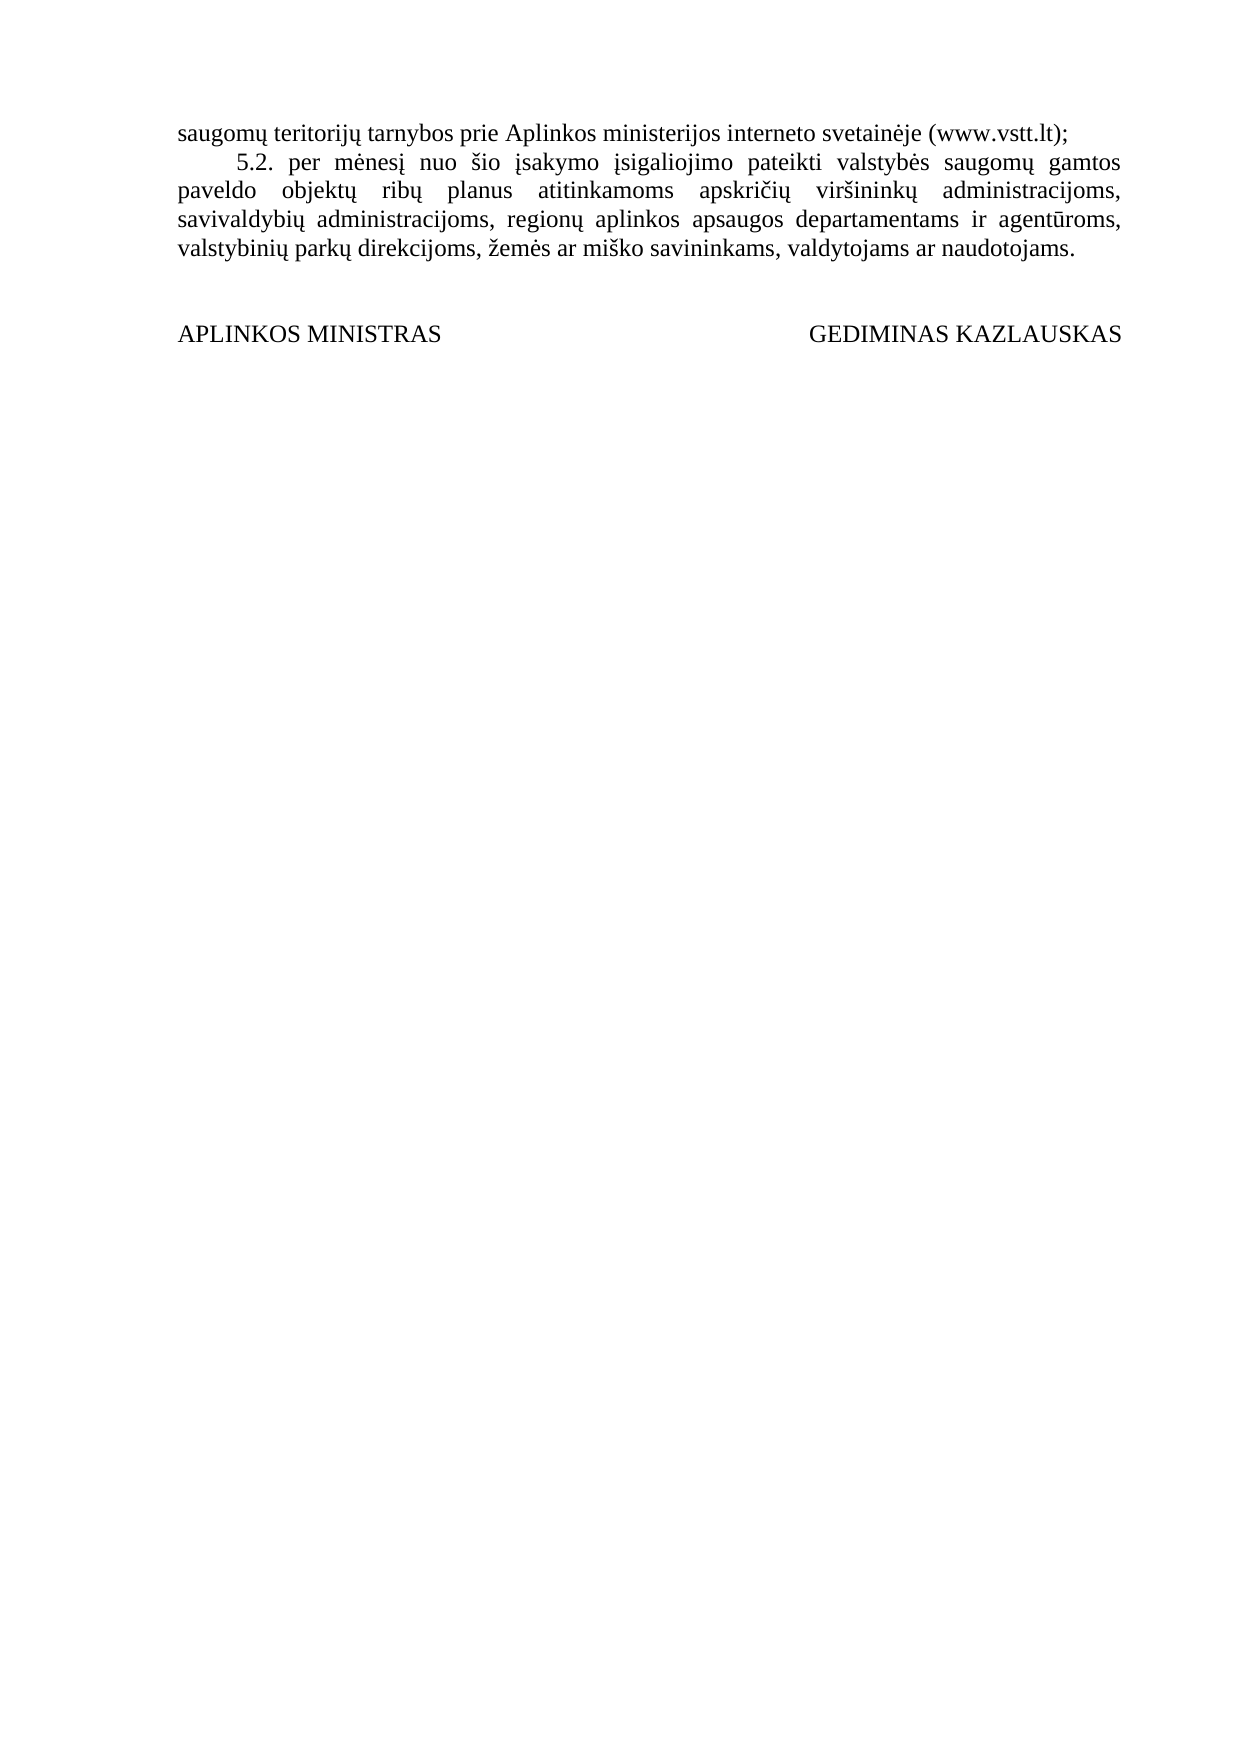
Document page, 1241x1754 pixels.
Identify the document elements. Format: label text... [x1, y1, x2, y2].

text saugomų teritorijų tarnybos prie Aplinkos ministerijos interneto svetainėje (www.vstt.lt); [177, 118, 1122, 147]
text Aplinkos ministras Gediminas Kazlauskas [177, 319, 1122, 348]
text 5.2. per mėnesį nuo šio įsakymo įsigaliojimo pateikti valstybės saugomų gamtos paveldo objektų ribų planus atitinkamoms apskričių viršininkų administracijoms, savivaldybių administracijoms, regionų aplinkos apsaugos departamentams ir agentūroms, valstybinių parkų direkcijoms, žemės ar miško savininkams, valdytojams ar naudotojams. [177, 147, 1122, 262]
